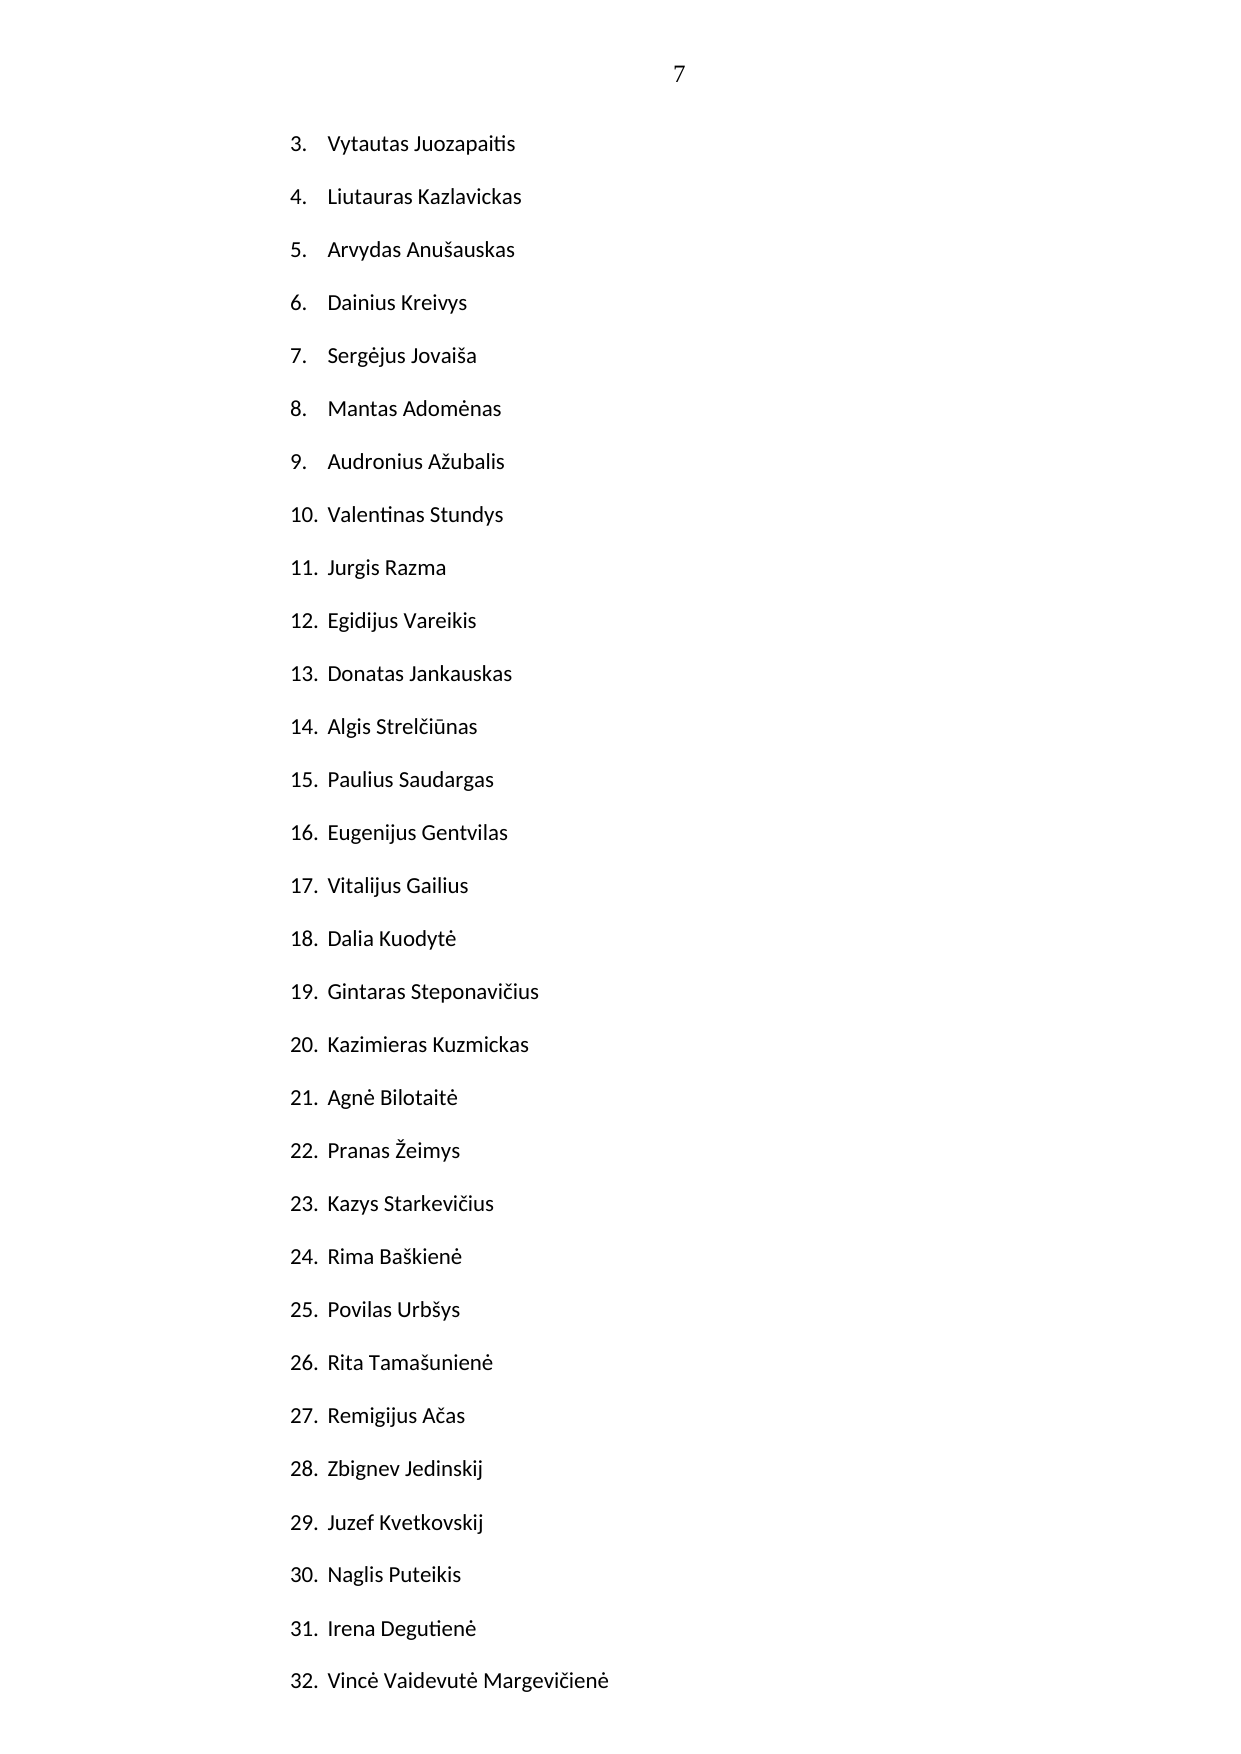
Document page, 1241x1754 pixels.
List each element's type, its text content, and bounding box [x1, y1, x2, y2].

list Dainius Kreivys [290, 288, 1181, 316]
list Juzef Kvetkovskij [290, 1508, 1181, 1536]
list Donatas Jankauskas [290, 659, 1181, 687]
list Liutauras Kazlavickas [290, 182, 1181, 210]
list Valentinas Stundys [290, 500, 1181, 528]
list Mantas Adomėnas [290, 394, 1181, 422]
list Vitalijus Gailius [290, 871, 1181, 899]
list Povilas Urbšys [290, 1296, 1181, 1323]
list Pranas Žeimys [290, 1136, 1181, 1164]
list Egidijus Vareikis [290, 606, 1181, 634]
list Agnė Bilotaitė [290, 1083, 1181, 1111]
list Zbignev Jedinskij [290, 1454, 1181, 1483]
list Vytautas Juozapaitis [290, 129, 1181, 157]
list Sergėjus Jovaiša [290, 341, 1181, 369]
list Jurgis Razma [290, 553, 1181, 581]
list Audronius Ažubalis [290, 447, 1181, 475]
list Remigijus Ačas [290, 1402, 1181, 1429]
list Rita Tamašunienė [290, 1348, 1181, 1377]
list Arvydas Anušauskas [290, 235, 1181, 263]
list Gintaras Steponavičius [290, 977, 1181, 1005]
list Algis Strelčiūnas [290, 712, 1181, 740]
list Irena Degutienė [290, 1614, 1181, 1642]
list Dalia Kuodytė [290, 924, 1181, 952]
list Rima Baškienė [290, 1242, 1181, 1271]
list Kazys Starkevičius [290, 1189, 1181, 1217]
list Paulius Saudargas [290, 765, 1181, 793]
list Naglis Puteikis [290, 1561, 1181, 1589]
list Vincė Vaidevutė Margevičienė [290, 1667, 1181, 1695]
list Kazimieras Kuzmickas [290, 1030, 1181, 1058]
list Eugenijus Gentvilas [290, 818, 1181, 846]
